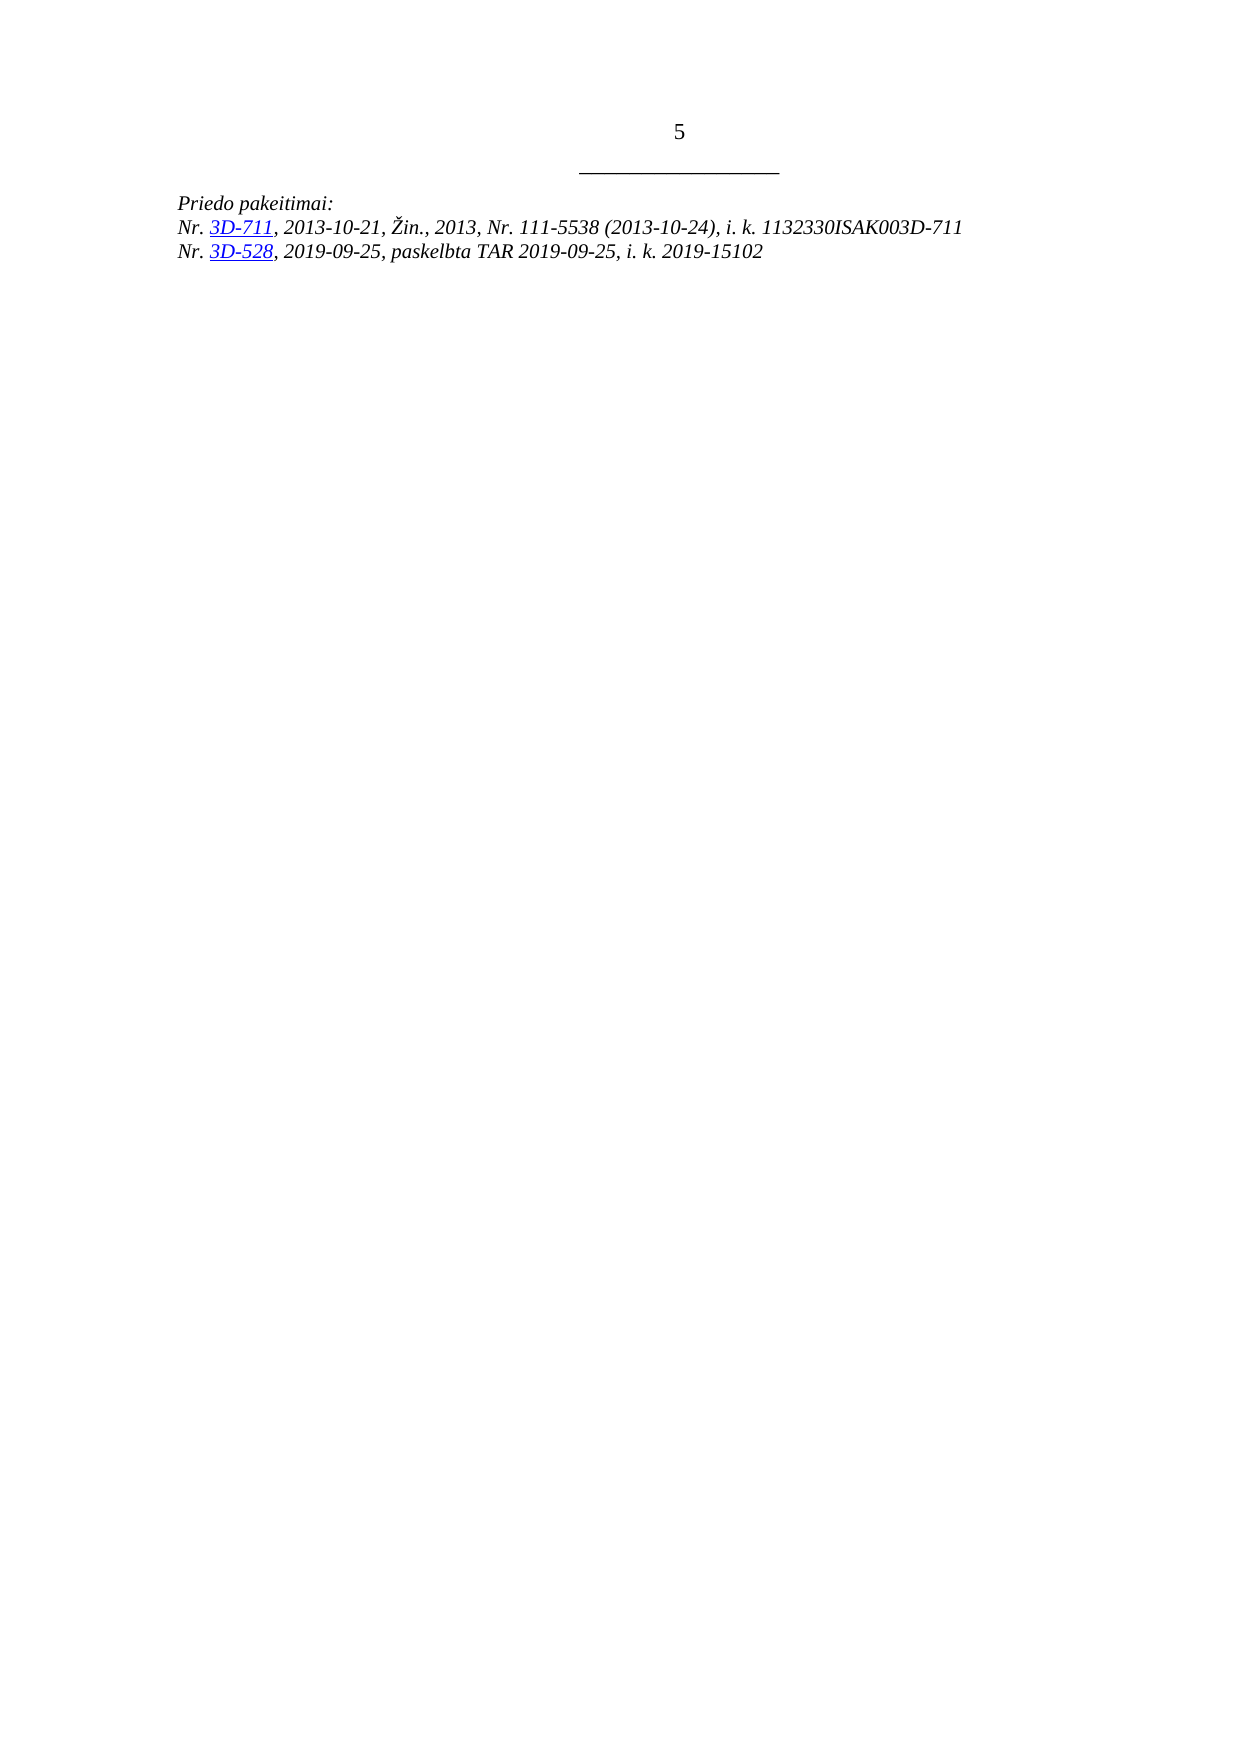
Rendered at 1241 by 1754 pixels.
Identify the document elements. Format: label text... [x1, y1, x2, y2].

text Priedo pakeitimai: [177, 191, 1181, 215]
text ________________ [177, 148, 1181, 176]
text Nr. 3D-711, 2013-10-21, Žin., 2013, Nr. 111-5538 (2013-10-24), i. k. 1132330ISAK003D-711 [177, 215, 1181, 239]
text Nr. 3D-528, 2019-09-25, paskelbta TAR 2019-09-25, i. k. 2019-15102 [177, 239, 1181, 263]
